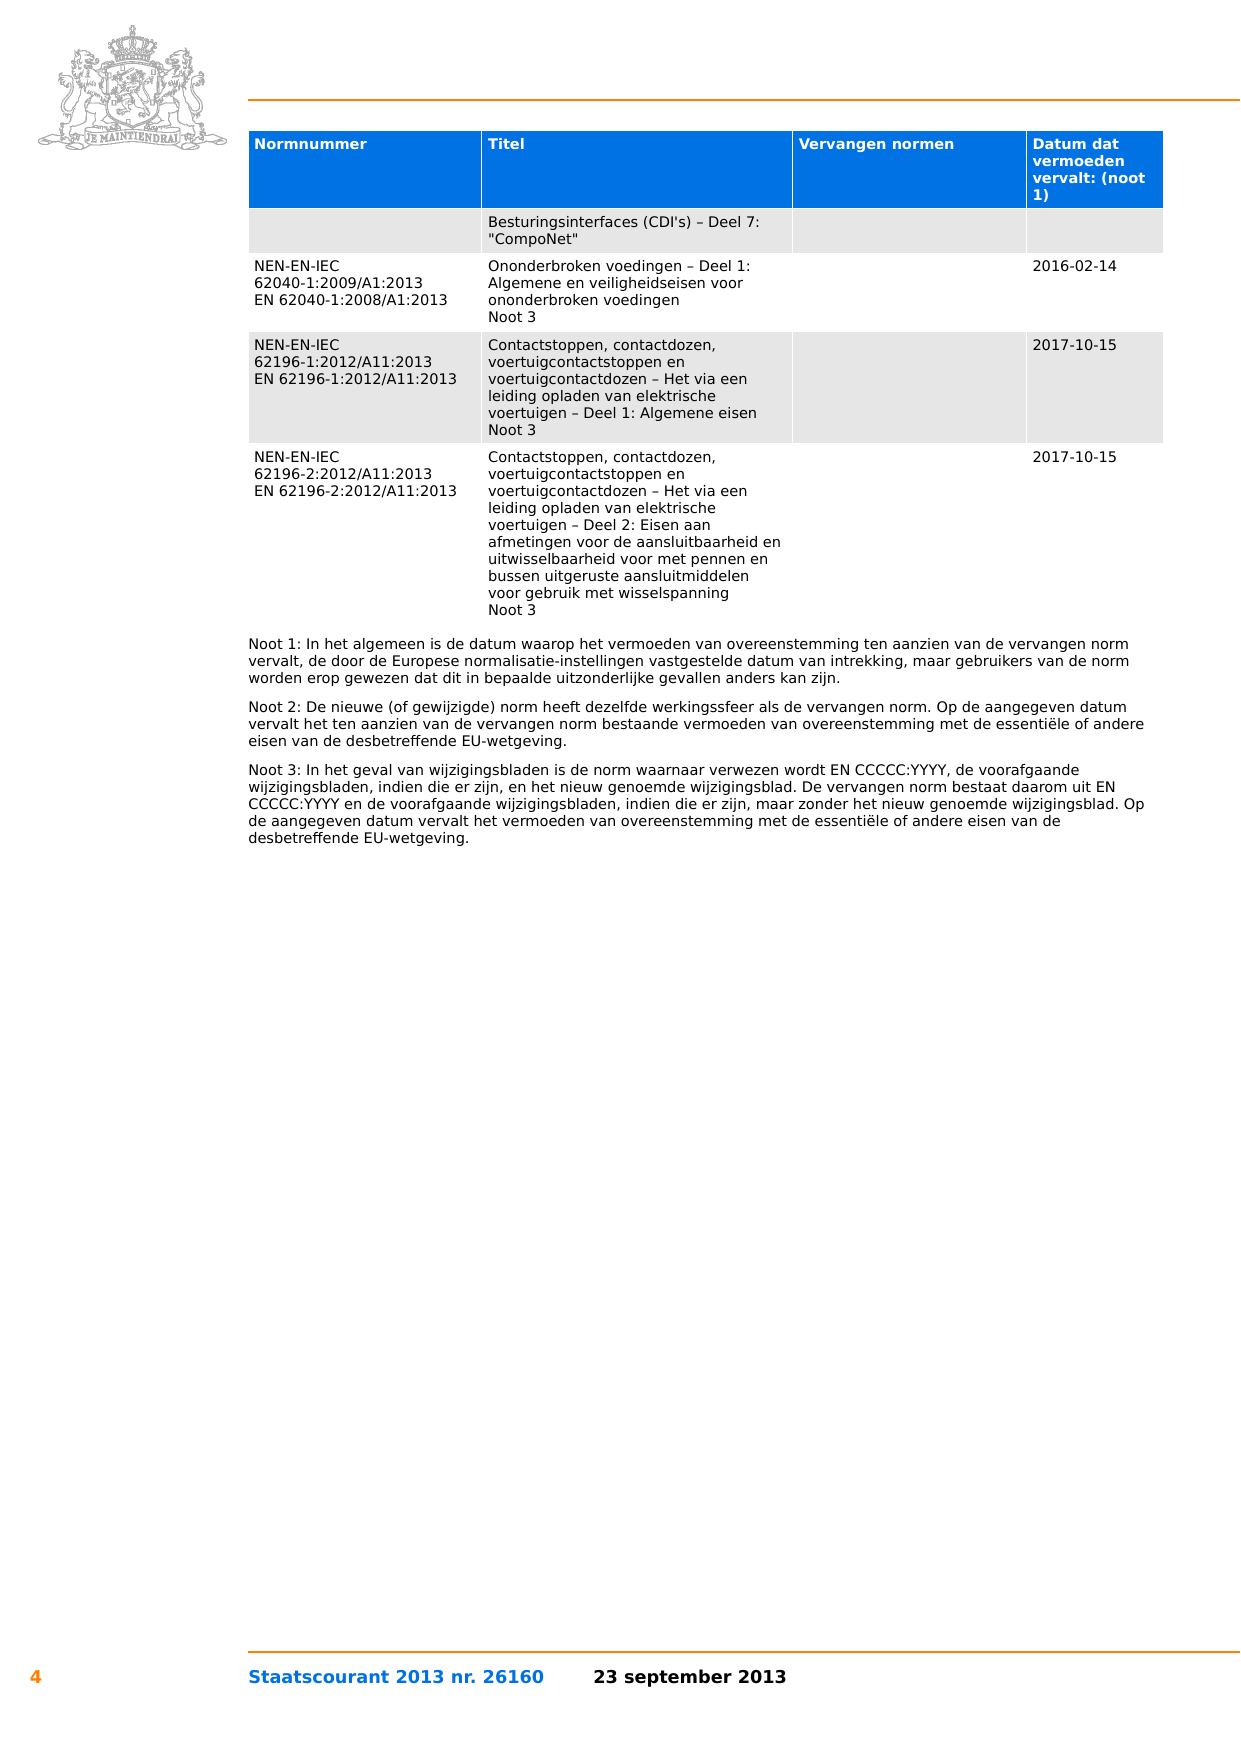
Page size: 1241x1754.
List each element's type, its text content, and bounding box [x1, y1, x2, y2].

table_cell [249, 209, 481, 253]
table_cell 2017-10-15 [1027, 444, 1163, 623]
table_cell Contactstoppen, contactdozen, voertuigcontactstoppen en voertuigcontactdozen – Het via een leiding opladen van elektrische voertuigen – Deel 2: Eisen aan afmetingen voor de aansluitbaarheid en uitwisselbaarheid voor met pennen en bussen uitgeruste aansluitmiddelen voor gebruik met wisselspanning Noot 3 [482, 444, 792, 623]
table_cell Ononderbroken voedingen – Deel 1: Algemene en veiligheidseisen voor ononderbroken voedingen Noot 3 [482, 254, 792, 331]
table_header Normnummer [249, 131, 481, 208]
table_cell Besturingsinterfaces (CDI's) – Deel 7: "CompoNet" [482, 209, 792, 253]
table_cell [793, 254, 1026, 331]
table_cell [793, 332, 1026, 443]
table_cell Noot 1: In het algemeen is de datum waarop het vermoeden van overeenstemming ten aanzien van de vervangen norm vervalt, de door de Europese normalisatie-instellingen vastgestelde datum van intrekking, maar gebruikers van de norm worden erop gewezen dat dit in bepaalde uitzonderlijke gevallen anders kan zijn. Noot 2: De nieuwe (of gewijzigde) norm heeft dezelfde werkingssfeer als de vervangen norm. Op de aangegeven datum vervalt het ten aanzien van de vervangen norm bestaande vermoeden van overeenstemming met de essentiële of andere eisen van de desbetreffende EU-wetgeving. Noot 3: In het geval van wijzigingsbladen is de norm waarnaar verwezen wordt EN CCCCC:YYYY, de voorafgaande wijzigingsbladen, indien die er zijn, en het nieuw genoemde wijzigingsblad. De vervangen norm bestaat daarom uit EN CCCCC:YYYY en de voorafgaande wijzigingsbladen, indien die er zijn, maar zonder het nieuw genoemde wijzigingsblad. Op de aangegeven datum vervalt het vermoeden van overeenstemming met de essentiële of andere eisen van de desbetreffende EU-wetgeving. [248, 625, 1163, 847]
table_cell Contactstoppen, contactdozen, voertuigcontactstoppen en voertuigcontactdozen – Het via een leiding opladen van elektrische voertuigen – Deel 1: Algemene eisen Noot 3 [482, 332, 792, 443]
table_cell 2016-02-14 [1027, 254, 1163, 331]
table_cell NEN-EN-IEC 62196-2:2012/A11:2013 EN 62196-2:2012/A11:2013 [249, 444, 481, 623]
table_cell [793, 209, 1026, 253]
table_cell [1027, 209, 1163, 253]
table_header Titel [482, 131, 792, 208]
table_cell [793, 444, 1026, 623]
table_cell 2017-10-15 [1027, 332, 1163, 443]
table_cell NEN-EN-IEC 62040-1:2009/A1:2013 EN 62040-1:2008/A1:2013 [249, 254, 481, 331]
table_cell NEN-EN-IEC 62196-1:2012/A11:2013 EN 62196-1:2012/A11:2013 [249, 332, 481, 443]
picture [38, 25, 227, 150]
table_header Vervangen normen [793, 131, 1026, 208]
table_header Datum dat vermoeden vervalt: (noot 1) [1027, 131, 1163, 208]
